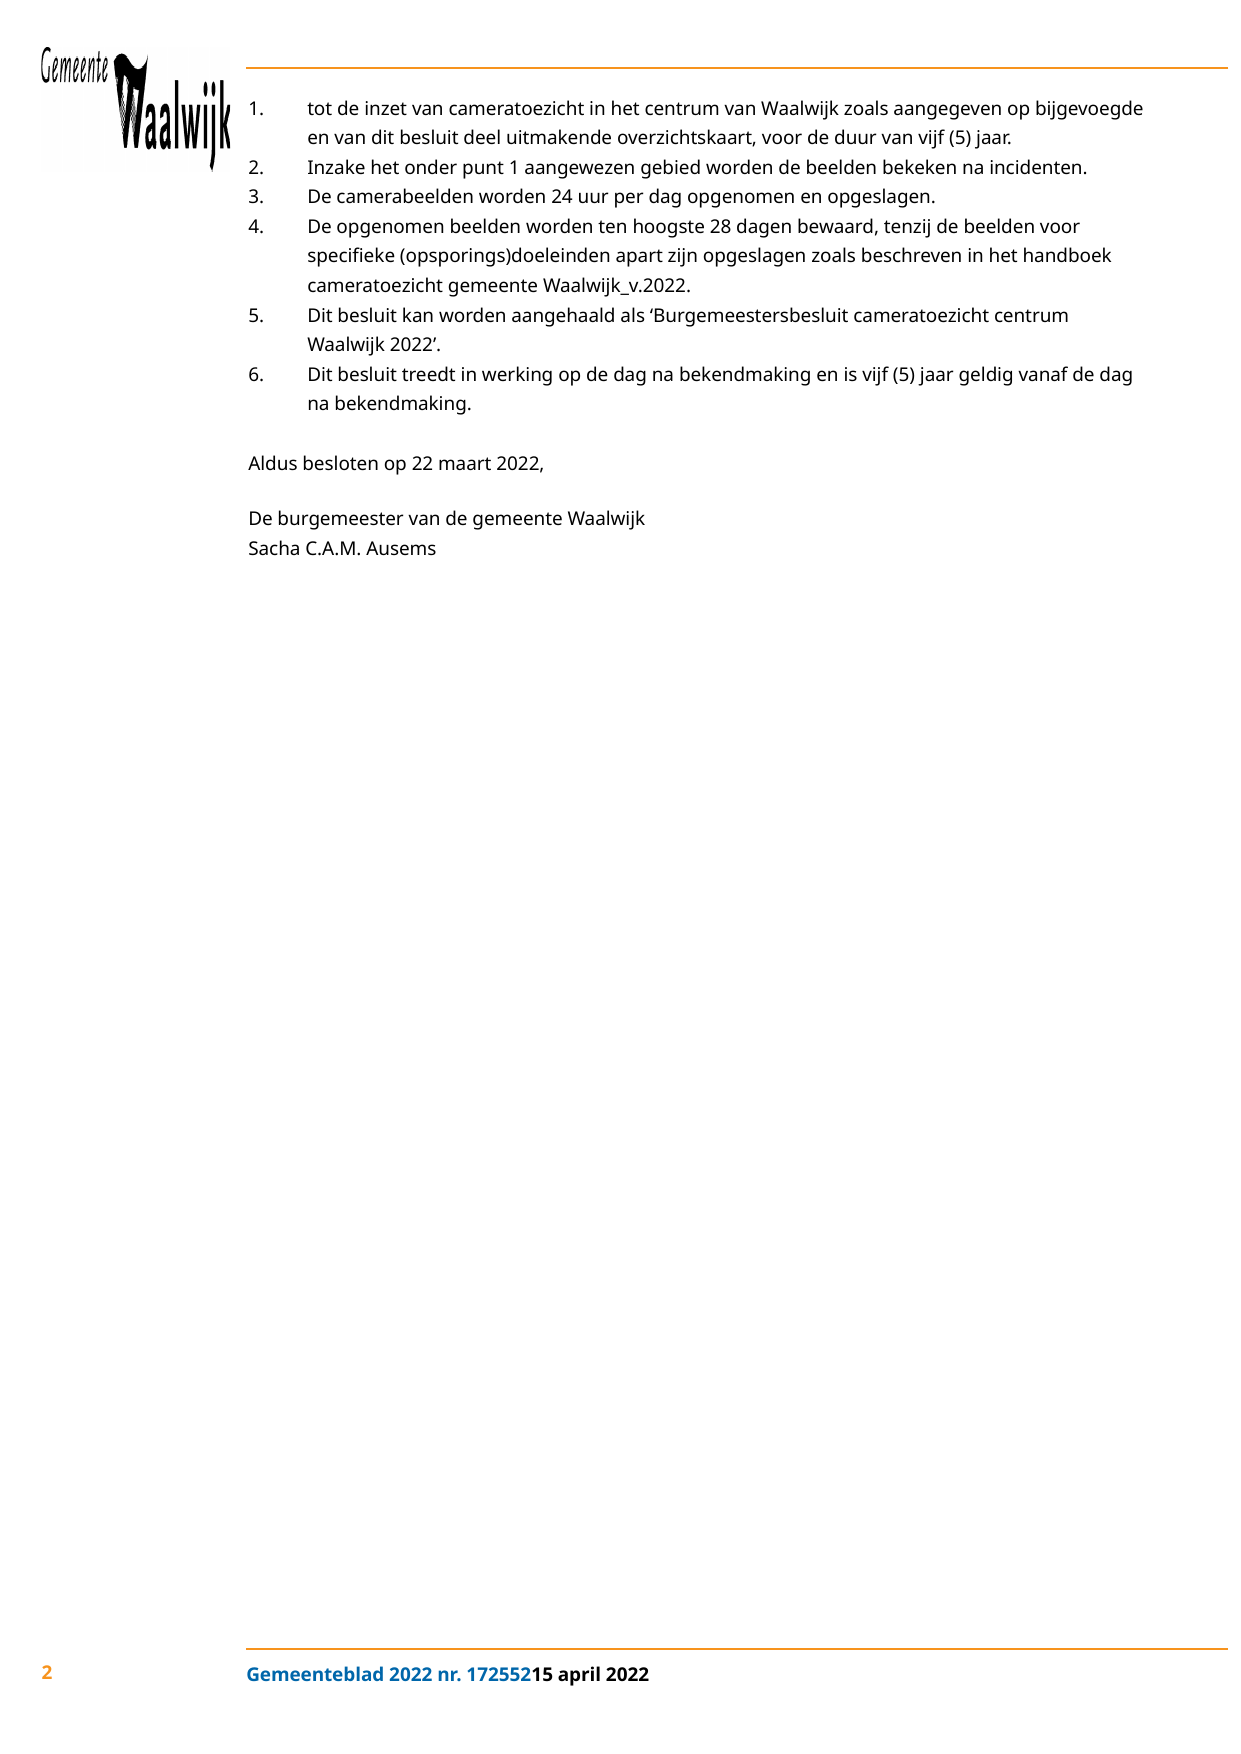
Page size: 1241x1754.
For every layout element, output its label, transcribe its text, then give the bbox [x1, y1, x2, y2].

text Sacha C.A.M. Ausems [248, 535, 1152, 560]
list tot de inzet van cameratoezicht in het centrum van Waalwijk zoals aangegeven op bijgevoegde en van dit besluit deel uitmakende overzichtskaart, voor de duur van vijf (5) jaar. [248, 95, 1152, 150]
list Dit besluit treedt in werking op de dag na bekendmaking en is vijf (5) jaar geldig vanaf de dag na bekendmaking. [248, 361, 1152, 416]
text De burgemeester van de gemeente Waalwijk [248, 505, 1152, 531]
text Aldus besloten op 22 maart 2022, [248, 450, 1152, 476]
picture [41, 47, 231, 172]
list De camerabeelden worden 24 uur per dag opgenomen en opgeslagen. [248, 183, 1152, 209]
list Dit besluit kan worden aangehaald als ‘Burgemeestersbesluit cameratoezicht centrum Waalwijk 2022’. [248, 302, 1152, 357]
list Inzake het onder punt 1 aangewezen gebied worden de beelden bekeken na incidenten. [248, 154, 1152, 180]
list De opgenomen beelden worden ten hoogste 28 dagen bewaard, tenzij de beelden voor specifieke (opsporings)doeleinden apart zijn opgeslagen zoals beschreven in het handboek cameratoezicht gemeente Waalwijk_v.2022. [248, 213, 1152, 298]
